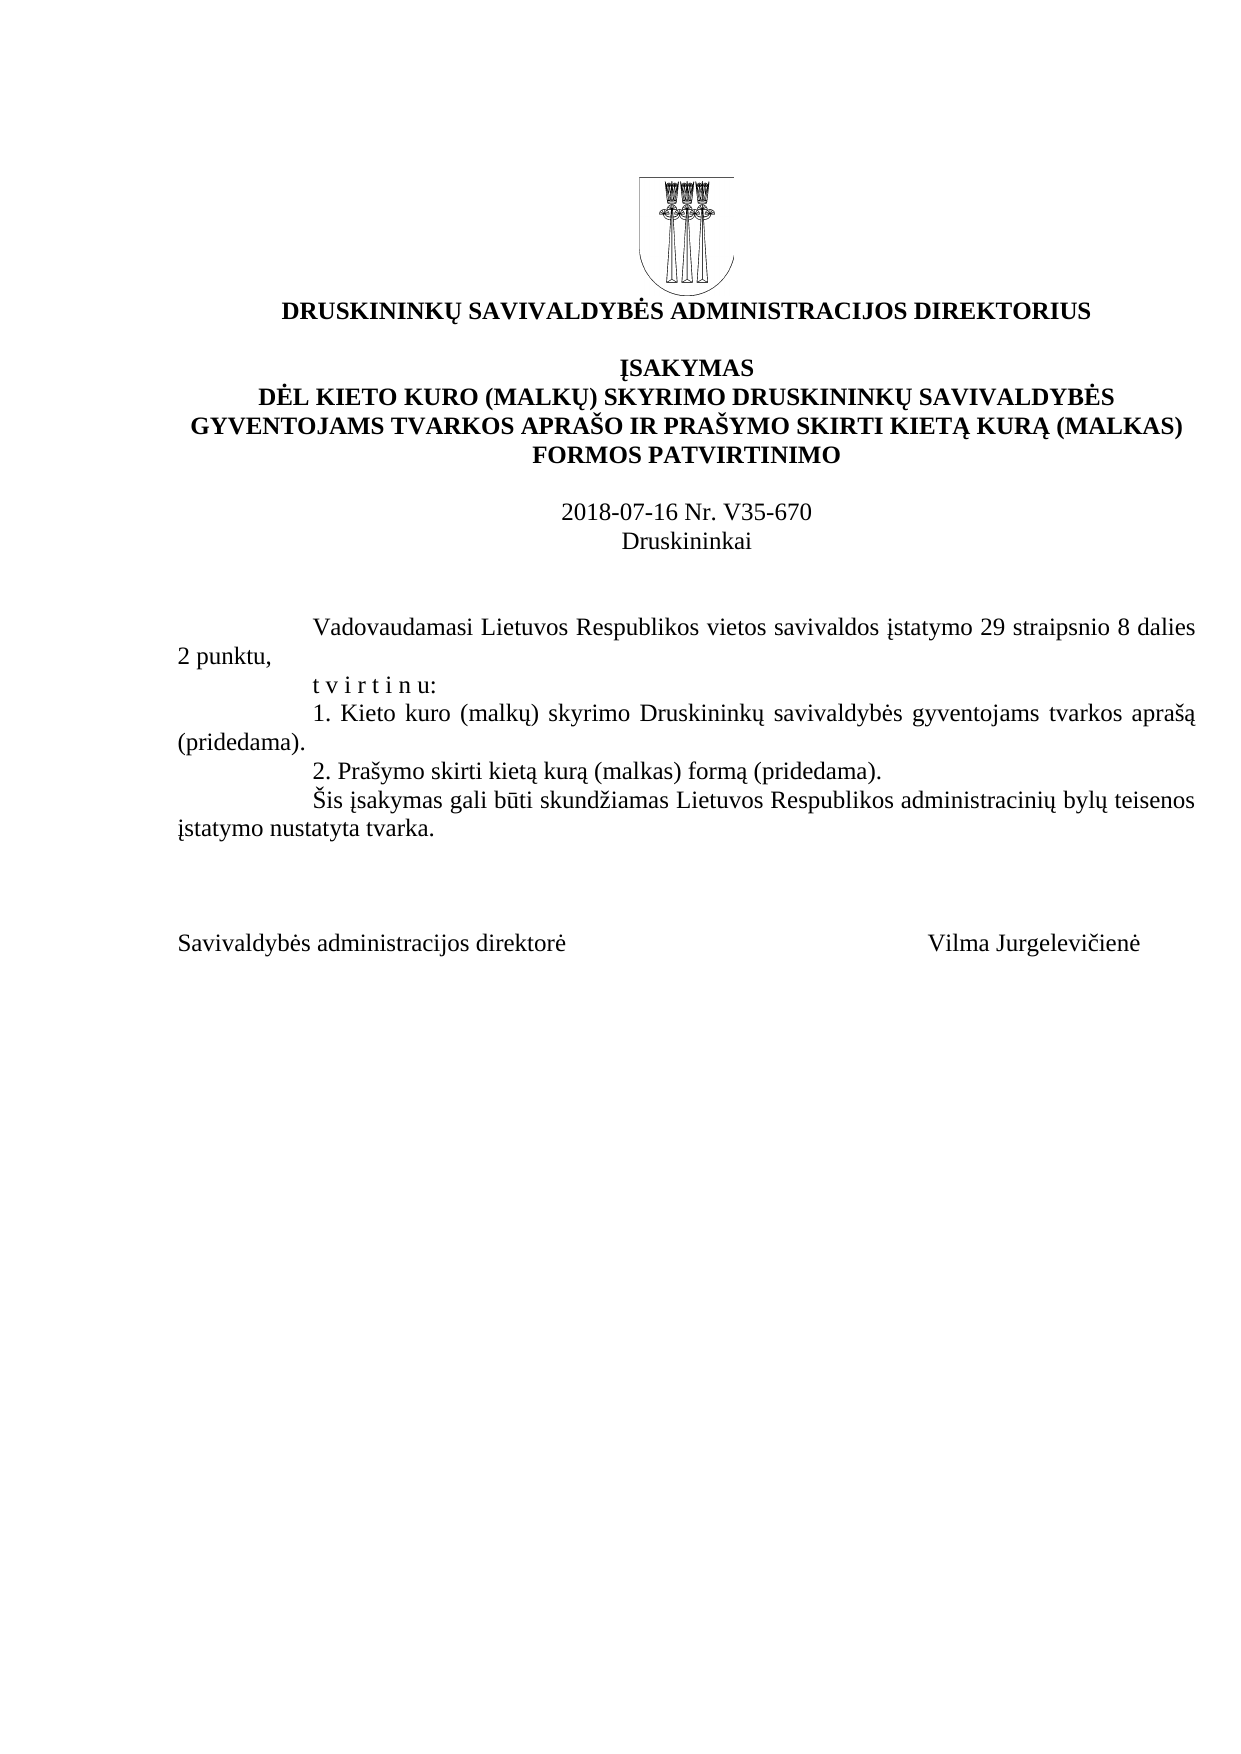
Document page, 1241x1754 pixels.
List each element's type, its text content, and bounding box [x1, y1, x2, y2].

text 2018-07-16 Nr. V35-670 [177, 497, 1196, 526]
text Druskininkai [177, 526, 1196, 555]
text ĮSAKYMAS [177, 353, 1196, 382]
text DRUSKININKŲ SAVIVALDYBĖS ADMINISTRACIJOS DIREKTORIUS [177, 296, 1196, 325]
text Savivaldybės administracijos direktorė Vilma Jurgelevičienė [177, 928, 1196, 957]
text 2. Prašymo skirti kietą kurą (malkas) formą (pridedama). [177, 756, 1196, 785]
text DĖL KIETO KURO (MALKŲ) SKYRIMO DRUSKININKŲ SAVIVALDYBĖS GYVENTOJAMS TVARKOS APRAŠO IR PRAŠYMO SKIRTI KIETĄ KURĄ (MALKAS) FORMOS PATVIRTINIMO [177, 382, 1196, 468]
text Vadovaudamasi Lietuvos Respublikos vietos savivaldos įstatymo 29 straipsnio 8 dalies 2 punktu, [177, 612, 1196, 670]
text Šis įsakymas gali būti skundžiamas Lietuvos Respublikos administracinių bylų teisenos įstatymo nustatyta tvarka. [177, 785, 1196, 842]
text 1. Kieto kuro (malkų) skyrimo Druskininkų savivaldybės gyventojams tvarkos aprašą (pridedama). [177, 698, 1196, 756]
text t v i r t i n u: [177, 670, 1196, 698]
